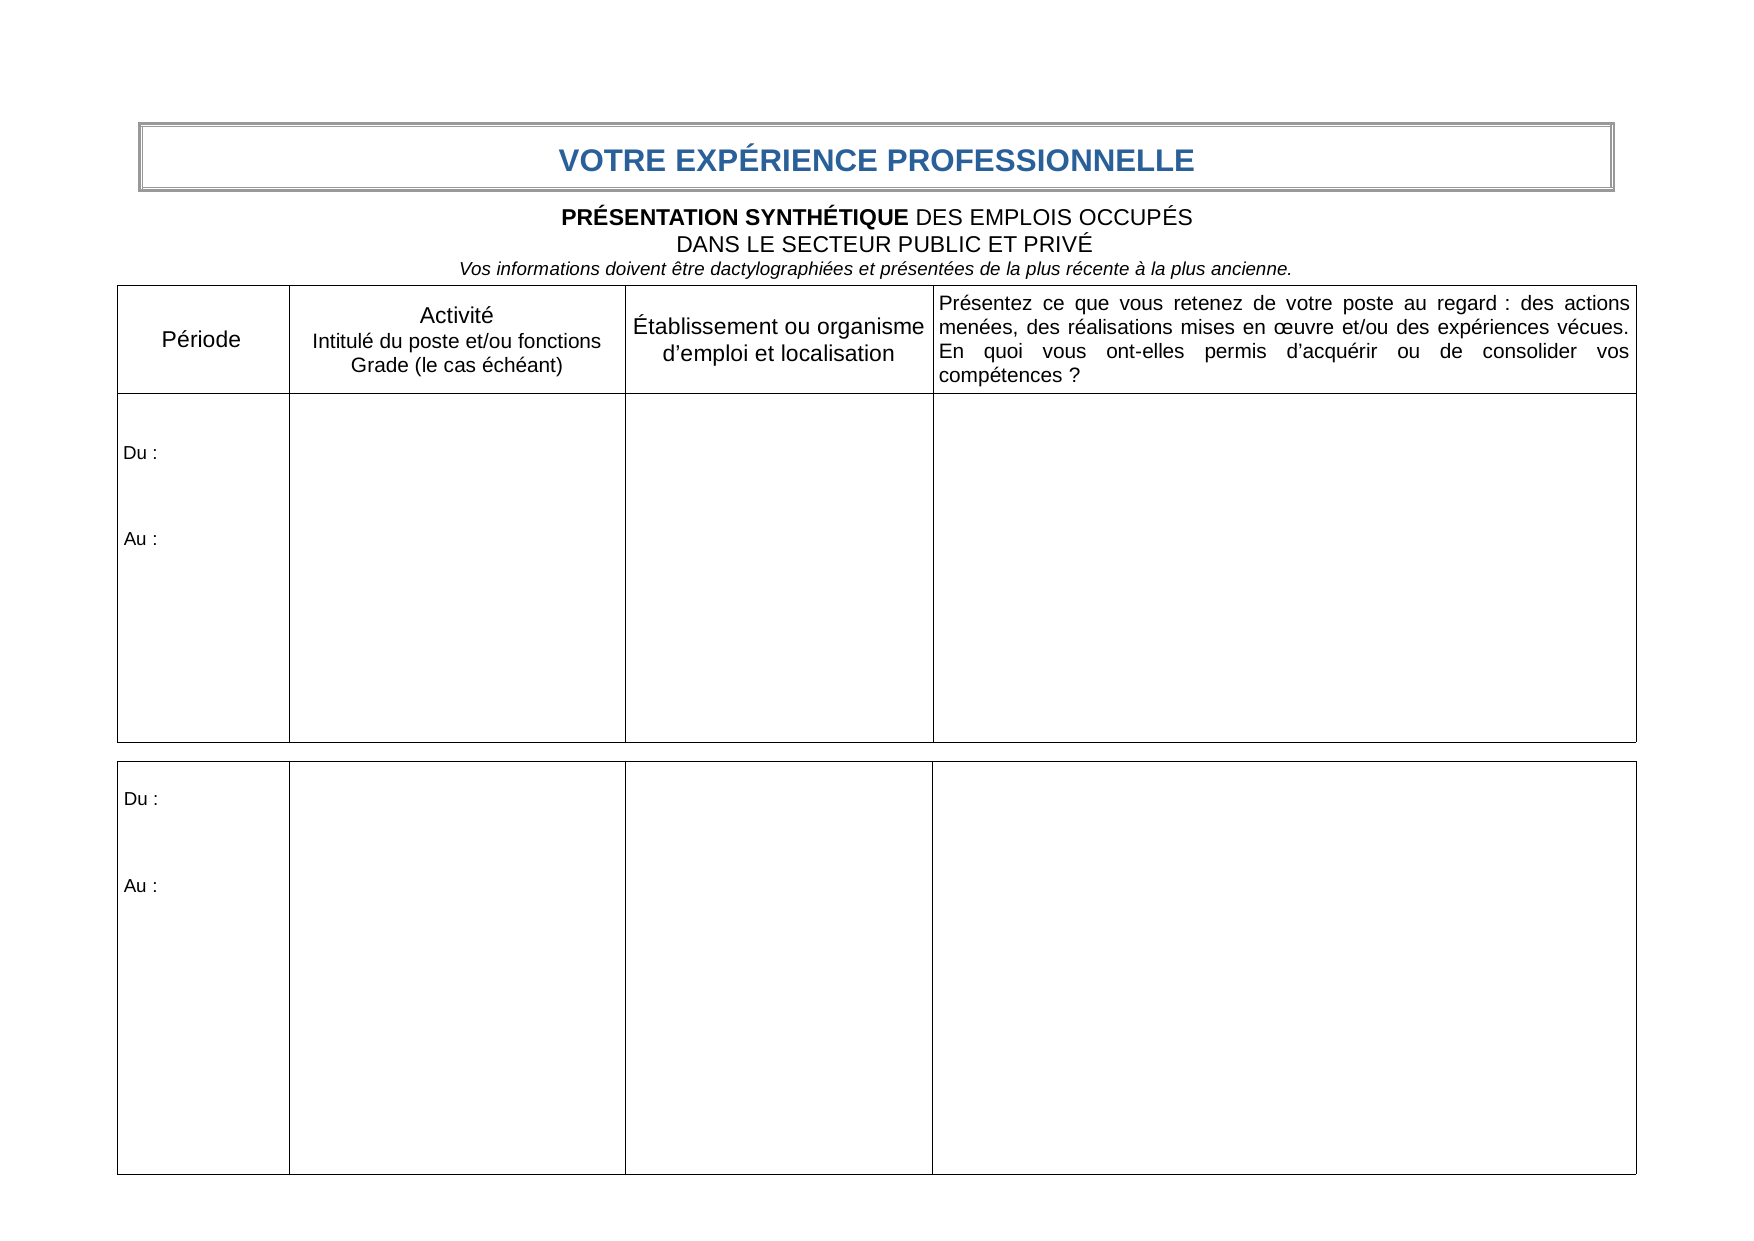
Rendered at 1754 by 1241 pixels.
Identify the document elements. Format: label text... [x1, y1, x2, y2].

table_cell [934, 394, 1636, 742]
table_header Établissement ou organisme d’emploi et localisation [626, 286, 933, 393]
table_header Présentez ce que vous retenez de votre poste au regard : des actions menées, des réalisations mises en œuvre et/ou des expériences vécues. En quoi vous ont-elles permis d’acquérir ou de consolider vos compétences ? [934, 286, 1636, 393]
table_header [626, 762, 932, 1173]
table_cell [626, 394, 933, 742]
table_cell Du : Au : [118, 394, 289, 742]
table_header Du : Au : [118, 762, 289, 1173]
table_header Période [118, 286, 289, 393]
table_header [933, 762, 1636, 1173]
table_header Activité Intitulé du poste et/ou fonctions Grade (le cas échéant) [290, 286, 625, 393]
table_cell [290, 394, 625, 742]
table_header [290, 762, 625, 1173]
table_header PRÉSENTATION SYNTHÉTIQUE DES EMPLOIS OCCUPÉS DANS LE SECTEUR PUBLIC ET PRIVÉ Vos informations doivent être dactylographiées et présentées de la plus récente à la plus ancienne. [118, 109, 1636, 285]
